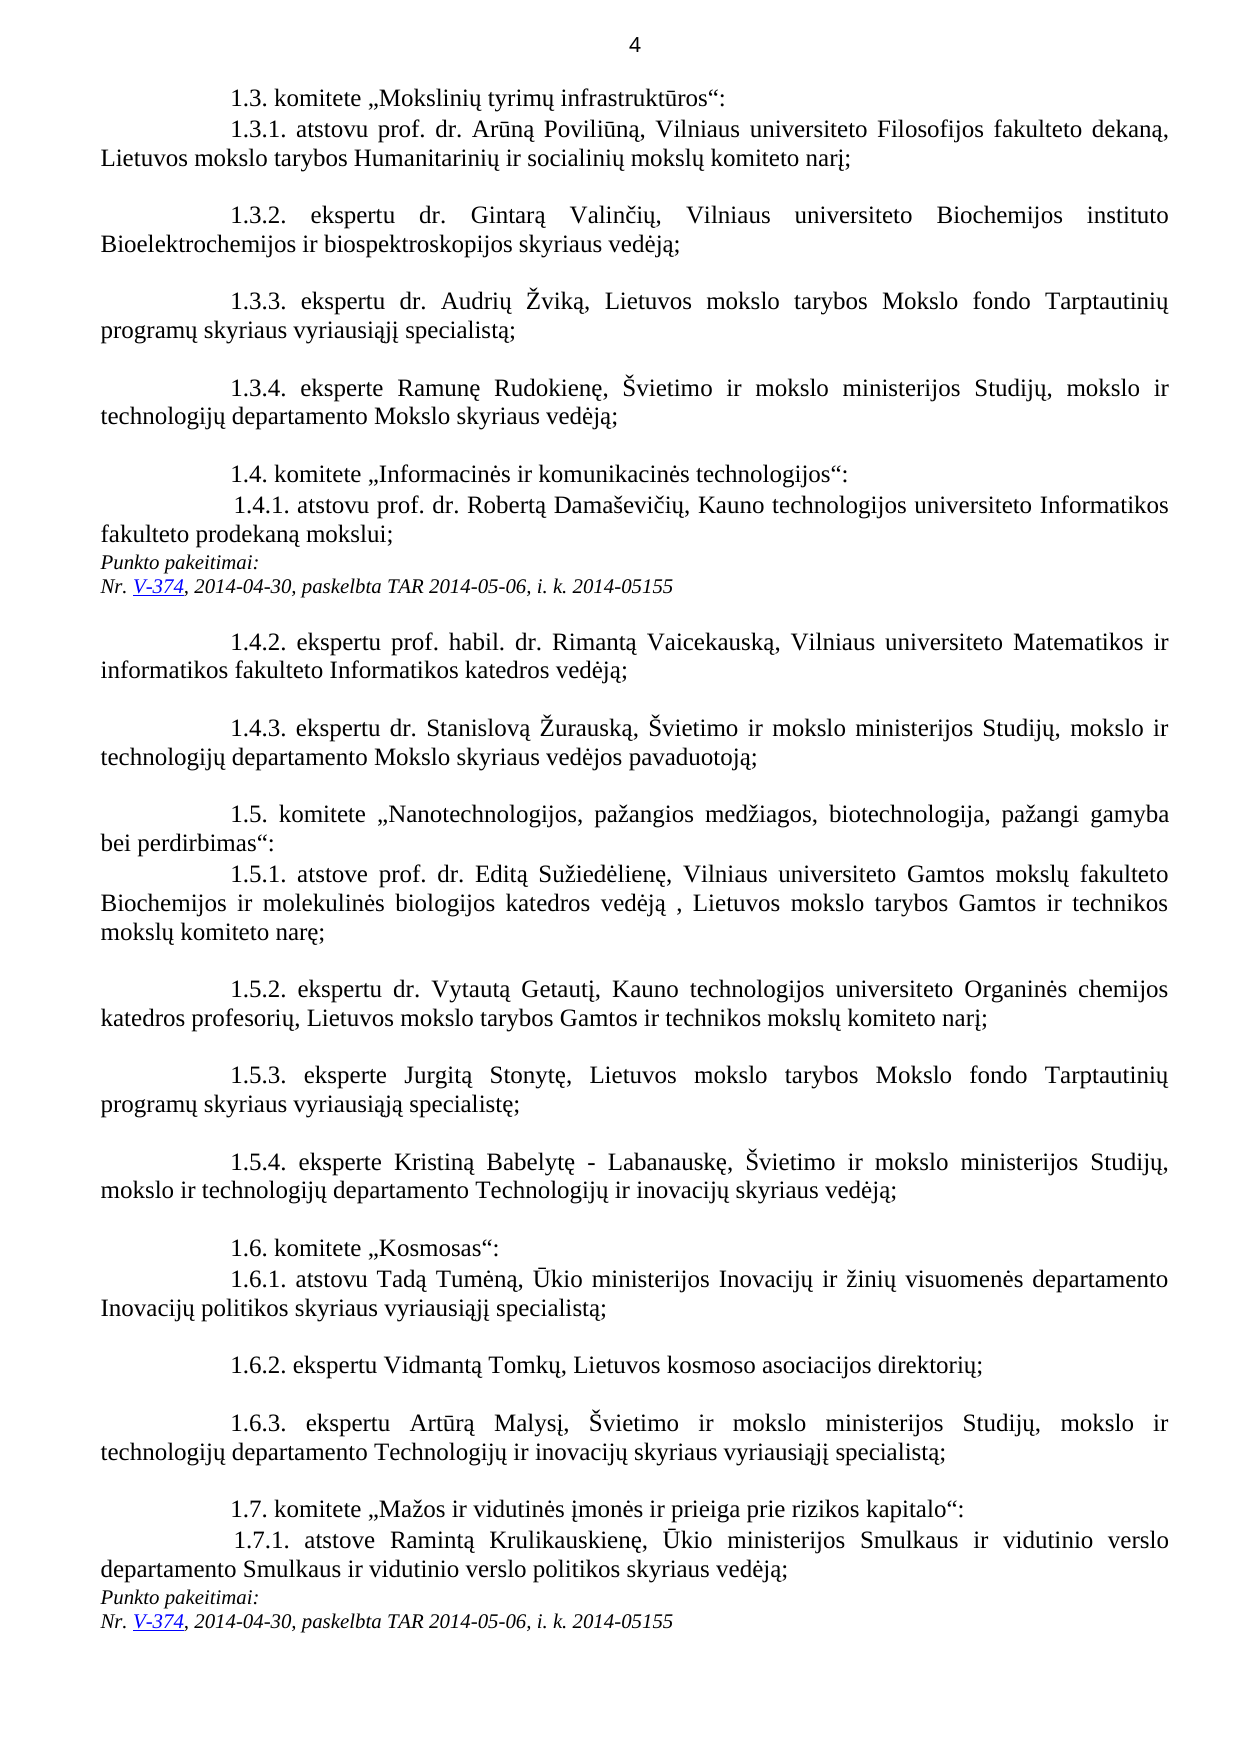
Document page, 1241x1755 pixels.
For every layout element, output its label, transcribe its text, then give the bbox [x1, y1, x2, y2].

text Punkto pakeitimai: [100, 550, 1169, 574]
text 1.3. komitete „Mokslinių tyrimų infrastruktūros“: [230, 83, 1169, 111]
text 1.4.3. ekspertu dr. Stanislovą Žurauską, Švietimo ir mokslo ministerijos Studijų, mokslo ir technologijų departamento Mokslo skyriaus vedėjos pavaduotoją; [100, 713, 1169, 771]
text 1.5. komitete „Nanotechnologijos, pažangios medžiagos, biotechnologija, pažangi gamyba bei perdirbimas“: [100, 799, 1169, 857]
text 1.5.2. ekspertu dr. Vytautą Getautį, Kauno technologijos universiteto Organinės chemijos katedros profesorių, Lietuvos mokslo tarybos Gamtos ir technikos mokslų komiteto narį; [100, 974, 1169, 1032]
text 1.5.3. eksperte Jurgitą Stonytę, Lietuvos mokslo tarybos Mokslo fondo Tarptautinių programų skyriaus vyriausiąją specialistę; [100, 1060, 1169, 1118]
text 1.7. komitete „Mažos ir vidutinės įmonės ir prieiga prie rizikos kapitalo“: [230, 1494, 1169, 1523]
text Punkto pakeitimai: [100, 1585, 1169, 1609]
text 1.7.1. atstove Ramintą Krulikauskienę, Ūkio ministerijos Smulkaus ir vidutinio verslo departamento Smulkaus ir vidutinio verslo politikos skyriaus vedėją; [100, 1525, 1169, 1583]
text Nr. V-374, 2014-04-30, paskelbta TAR 2014-05-06, i. k. 2014-05155 [100, 574, 1169, 598]
text Nr. V-374, 2014-04-30, paskelbta TAR 2014-05-06, i. k. 2014-05155 [100, 1609, 1169, 1633]
text 1.6.1. atstovu Tadą Tumėną, Ūkio ministerijos Inovacijų ir žinių visuomenės departamento Inovacijų politikos skyriaus vyriausiąjį specialistą; [100, 1264, 1169, 1322]
text 1.5.4. eksperte Kristiną Babelytę - Labanauskę, Švietimo ir mokslo ministerijos Studijų, mokslo ir technologijų departamento Technologijų ir inovacijų skyriaus vedėją; [100, 1147, 1169, 1204]
text 1.6.3. ekspertu Artūrą Malysį, Švietimo ir mokslo ministerijos Studijų, mokslo ir technologijų departamento Technologijų ir inovacijų skyriaus vyriausiąjį specialistą; [100, 1408, 1169, 1465]
text 1.4. komitete „Informacinės ir komunikacinės technologijos“: [230, 459, 1169, 488]
text 1.6.2. ekspertu Vidmantą Tomkų, Lietuvos kosmoso asociacijos direktorių; [230, 1350, 1169, 1379]
text 1.3.1. atstovu prof. dr. Arūną Poviliūną, Vilniaus universiteto Filosofijos fakulteto dekaną, Lietuvos mokslo tarybos Humanitarinių ir socialinių mokslų komiteto narį; [100, 114, 1169, 171]
text 1.4.1. atstovu prof. dr. Robertą Damaševičių, Kauno technologijos universiteto Informatikos fakulteto prodekaną mokslui; [100, 490, 1169, 547]
text 1.4.2. ekspertu prof. habil. dr. Rimantą Vaicekauską, Vilniaus universiteto Matematikos ir informatikos fakulteto Informatikos katedros vedėją; [100, 627, 1169, 684]
text 1.5.1. atstove prof. dr. Editą Sužiedėlienę, Vilniaus universiteto Gamtos mokslų fakulteto Biochemijos ir molekulinės biologijos katedros vedėją , Lietuvos mokslo tarybos Gamtos ir technikos mokslų komiteto narę; [100, 859, 1169, 945]
text 1.3.4. eksperte Ramunę Rudokienę, Švietimo ir mokslo ministerijos Studijų, mokslo ir technologijų departamento Mokslo skyriaus vedėją; [100, 373, 1169, 430]
text 1.3.3. ekspertu dr. Audrių Žviką, Lietuvos mokslo tarybos Mokslo fondo Tarptautinių programų skyriaus vyriausiąjį specialistą; [100, 286, 1169, 344]
text 1.3.2. ekspertu dr. Gintarą Valinčių, Vilniaus universiteto Biochemijos instituto Bioelektrochemijos ir biospektroskopijos skyriaus vedėją; [100, 200, 1169, 258]
text 1.6. komitete „Kosmosas“: [230, 1233, 1169, 1262]
